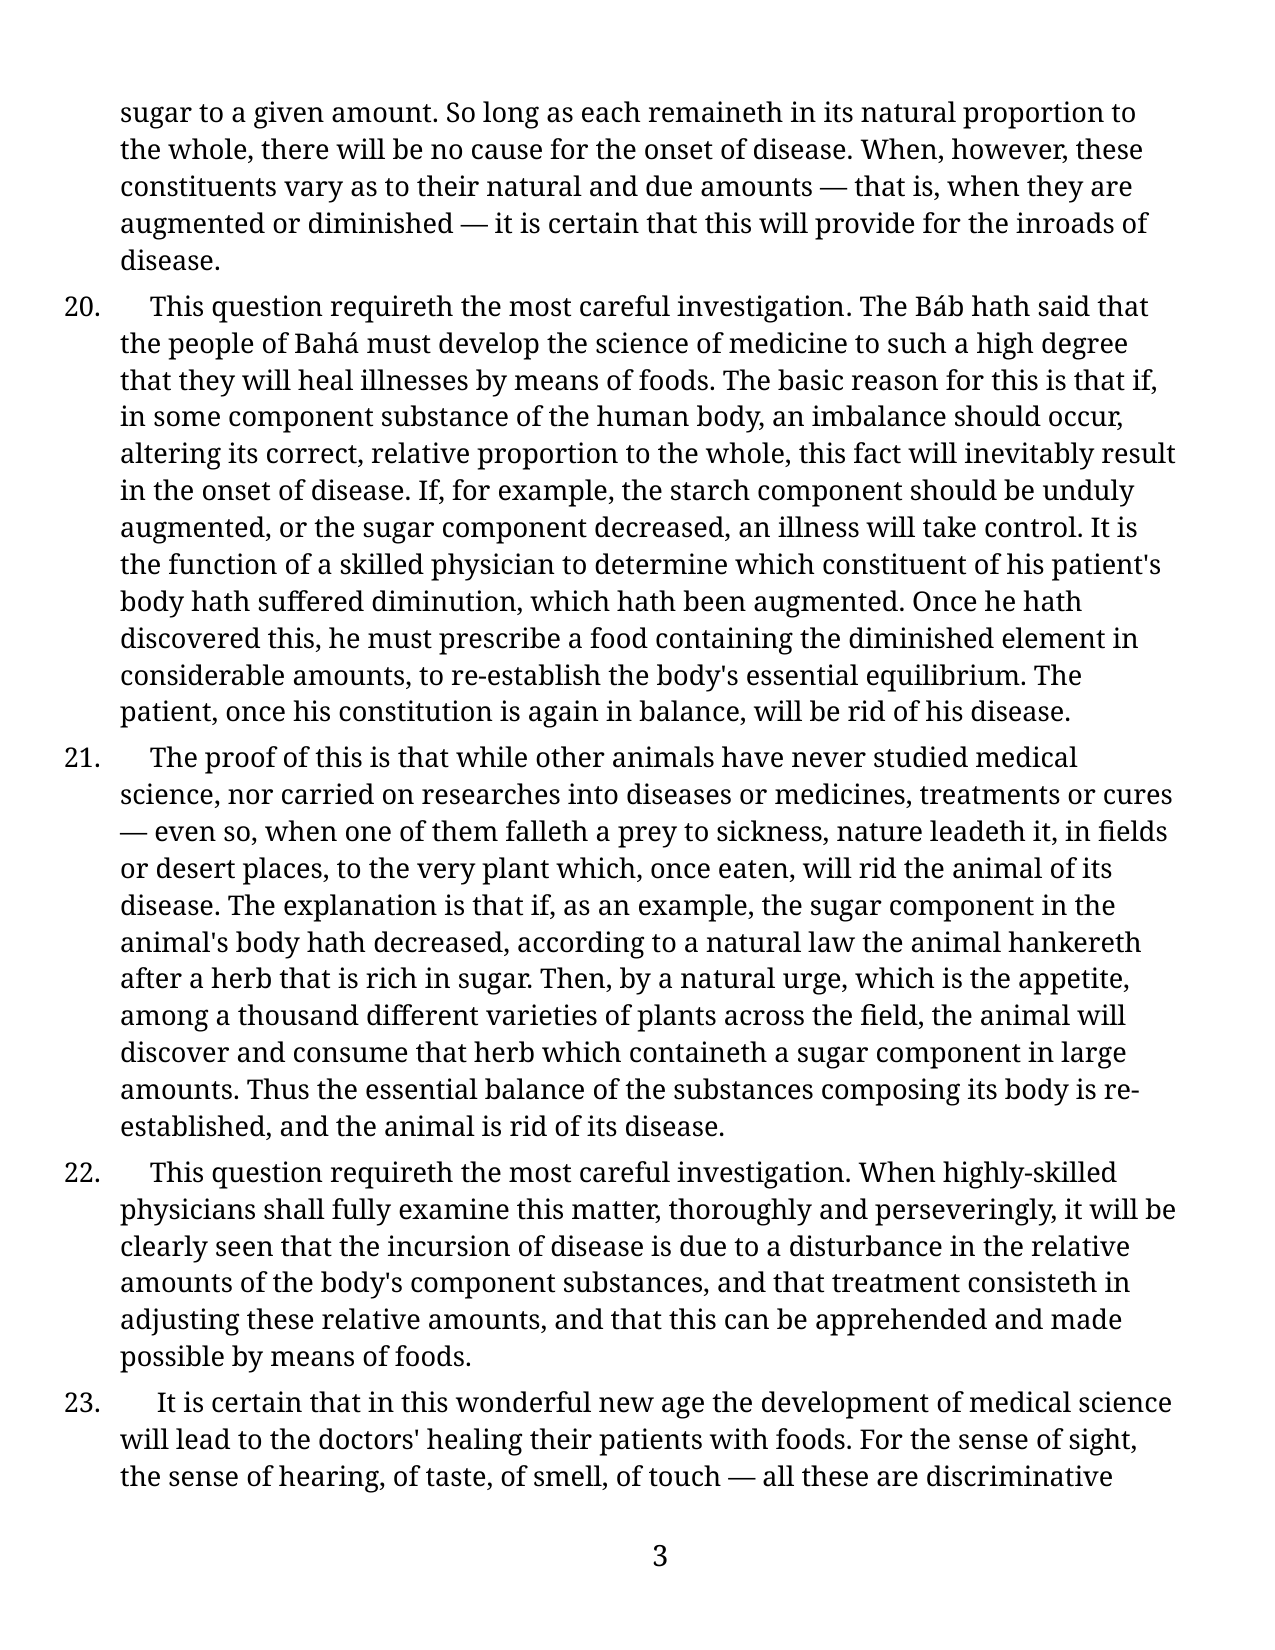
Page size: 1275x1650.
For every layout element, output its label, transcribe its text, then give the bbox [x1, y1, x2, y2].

list The proof of this is that while other animals have never studied medical science, nor carried on researches into diseases or medicines, treatments or cures — even so, when one of them falleth a prey to sickness, nature leadeth it, in fields or desert places, to the very plant which, once eaten, will rid the animal of its disease. The explanation is that if, as an example, the sugar component in the animal's body hath decreased, according to a natural law the animal hankereth after a herb that is rich in sugar. Then, by a natural urge, which is the appetite, among a thousand different varieties of plants across the field, the animal will discover and consume that herb which containeth a sugar component in large amounts. Thus the essential balance of the substances composing its body is re-established, and the animal is rid of its disease. [64, 739, 1185, 1144]
list This question requireth the most careful investigation. The Báb hath said that the people of Bahá must develop the science of medicine to such a high degree that they will heal illnesses by means of foods. The basic reason for this is that if, in some component substance of the human body, an imbalance should occur, altering its correct, relative proportion to the whole, this fact will inevitably result in the onset of disease. If, for example, the starch component should be unduly augmented, or the sugar component decreased, an illness will take control. It is the function of a skilled physician to determine which constituent of his patient's body hath suffered diminution, which hath been augmented. Once he hath discovered this, he must prescribe a food containing the diminished element in considerable amounts, to re-establish the body's essential equilibrium. The patient, once his constitution is again in balance, will be rid of his disease. [64, 287, 1185, 730]
list This question requireth the most careful investigation. When highly-skilled physicians shall fully examine this matter, thoroughly and perseveringly, it will be clearly seen that the incursion of disease is due to a disturbance in the relative amounts of the body's component substances, and that treatment consisteth in adjusting these relative amounts, and that this can be apprehended and made possible by means of foods. [64, 1153, 1185, 1374]
list It is certain that in this wonderful new age the development of medical science will lead to the doctors' healing their patients with foods. For the sense of sight, the sense of hearing, of taste, of smell, of touch — all these are discriminative [64, 1383, 1185, 1494]
list sugar to a given amount. So long as each remaineth in its natural proportion to the whole, there will be no cause for the onset of disease. When, however, these constituents vary as to their natural and due amounts — that is, when they are augmented or diminished — it is certain that this will provide for the inroads of disease. [64, 94, 1185, 278]
